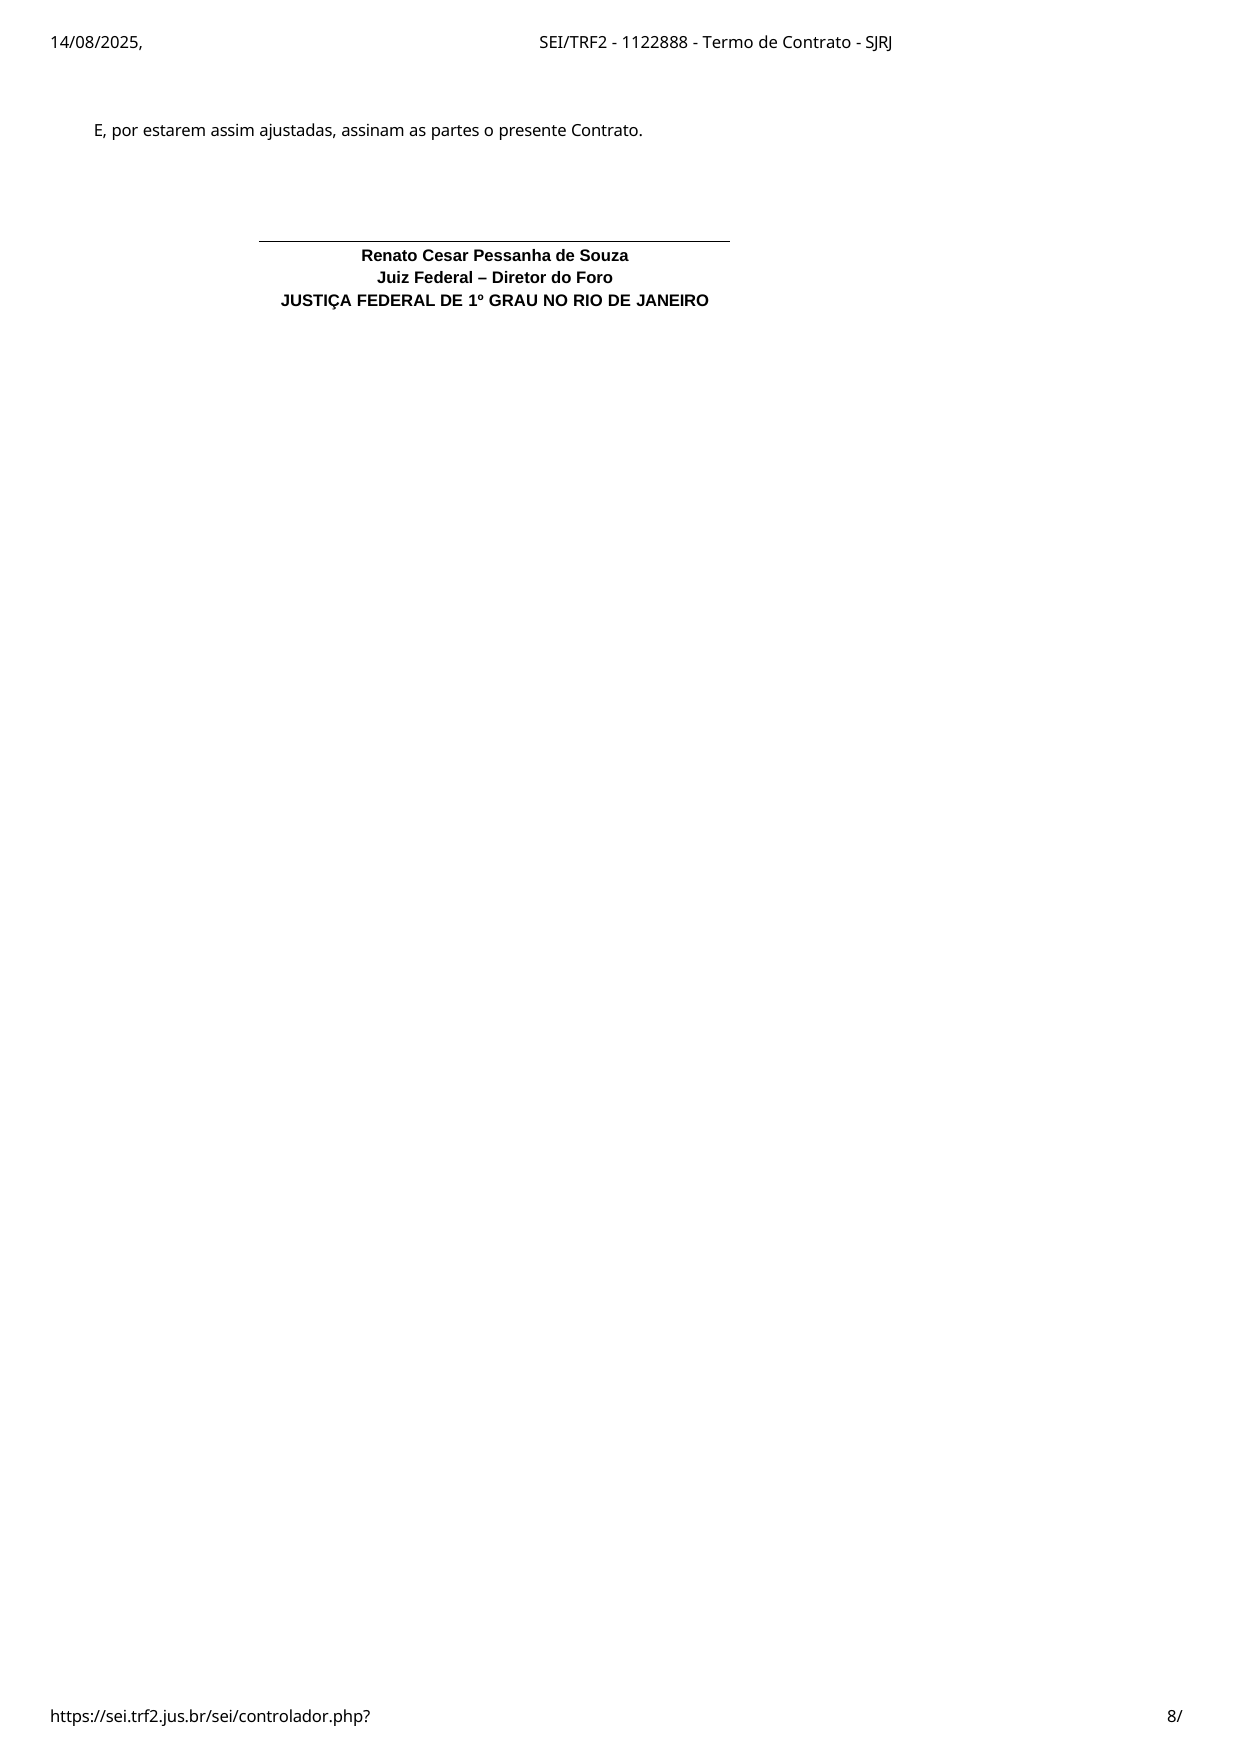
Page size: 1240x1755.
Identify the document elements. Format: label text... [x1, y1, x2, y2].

text E, por estarem assim ajustadas, assinam as partes o presente Contrato. [93, 119, 1195, 142]
text Renato Cesar Pessanha de Souza Juiz Federal – Diretor do Foro [347, 242, 643, 287]
text JUSTIÇA FEDERAL DE 1º GRAU NO RIO DE JANEIRO [59, 291, 931, 310]
